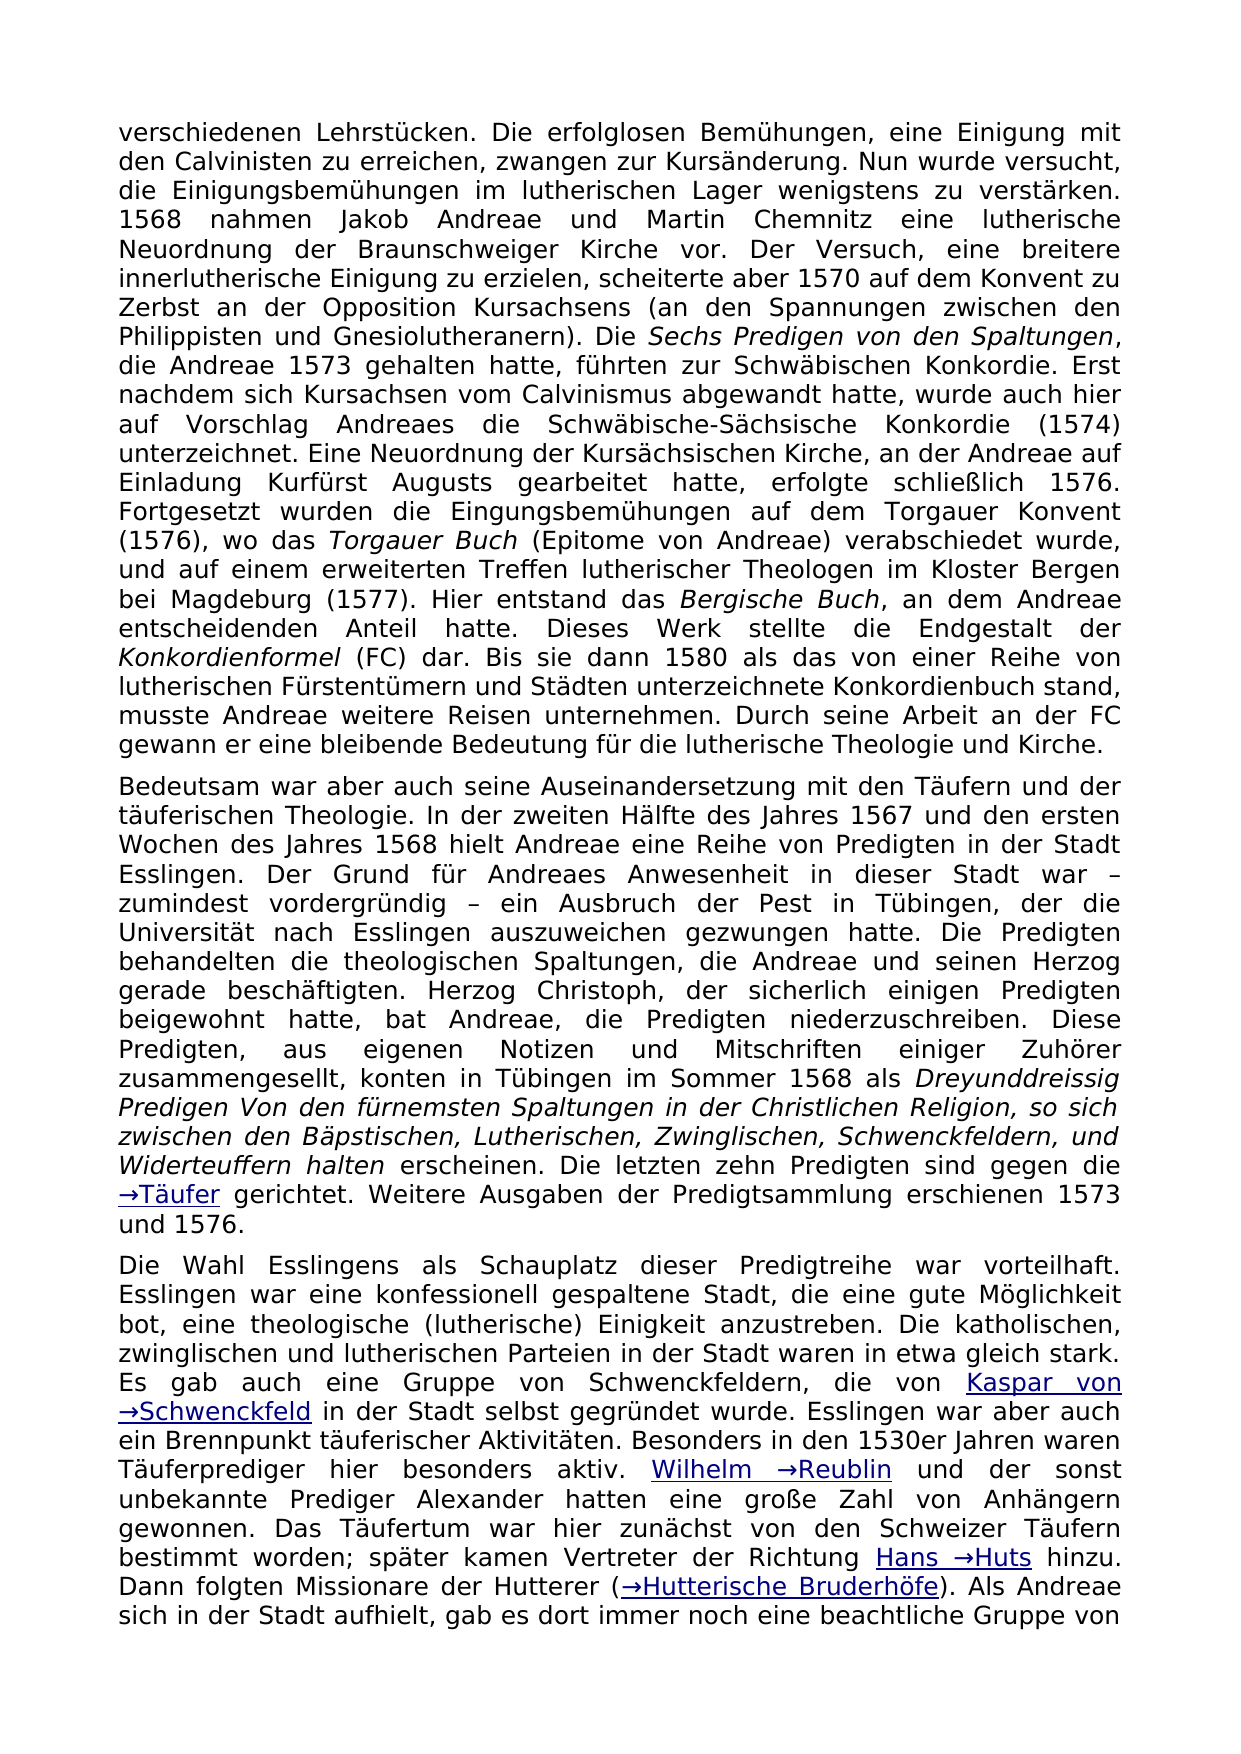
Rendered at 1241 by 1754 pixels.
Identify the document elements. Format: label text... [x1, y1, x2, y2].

text verschiedenen Lehrstücken. Die erfolglosen Bemühungen, eine Einigung mit den Calvinisten zu erreichen, zwangen zur Kursänderung. Nun wurde versucht, die Einigungsbemühungen im lutherischen Lager wenigstens zu verstärken. 1568 nahmen Jakob Andreae und Martin Chemnitz eine lutherische Neuordnung der Braunschweiger Kirche vor. Der Versuch, eine breitere innerlutherische Einigung zu erzielen, scheiterte aber 1570 auf dem Konvent zu Zerbst an der Opposition Kursachsens (an den Spannungen zwischen den Philippisten und Gnesiolutheranern). Die Sechs Predigen von den Spaltungen, die Andreae 1573 gehalten hatte, führten zur Schwäbischen Konkordie. Erst nachdem sich Kursachsen vom Calvinismus abgewandt hatte, wurde auch hier auf Vorschlag Andreaes die Schwäbische-Sächsische Konkordie (1574) unterzeichnet. Eine Neuordnung der Kursächsischen Kirche, an der Andreae auf Einladung Kurfürst Augusts gearbeitet hatte, erfolgte schließlich 1576. Fortgesetzt wurden die Eingungsbemühungen auf dem Torgauer Konvent (1576), wo das Torgauer Buch (Epitome von Andreae) verabschiedet wurde, und auf einem erweiterten Treffen lutherischer Theologen im Kloster Bergen bei Magdeburg (1577). Hier entstand das Bergische Buch, an dem Andreae entscheidenden Anteil hatte. Dieses Werk stellte die Endgestalt der Konkordienformel (FC) dar. Bis sie dann 1580 als das von einer Reihe von lutherischen Fürstentümern und Städten unterzeichnete Konkordienbuch stand, musste Andreae weitere Reisen unternehmen. Durch seine Arbeit an der FC gewann er eine bleibende Bedeutung für die lutherische Theologie und Kirche. [118, 118, 1122, 760]
text Die Wahl Esslingens als Schauplatz dieser Predigtreihe war vorteilhaft. Esslingen war eine konfessionell gespaltene Stadt, die eine gute Möglichkeit bot, eine theologische (lutherische) Einigkeit anzustreben. Die katholischen, zwinglischen und lutherischen Parteien in der Stadt waren in etwa gleich stark. Es gab auch eine Gruppe von Schwenckfeldern, die von Kaspar von →Schwenckfeld in der Stadt selbst gegründet wurde. Esslingen war aber auch ein Brennpunkt täuferischer Aktivitäten. Besonders in den 1530er Jahren waren Täuferprediger hier besonders aktiv. Wilhelm →Reublin und der sonst unbekannte Prediger Alexander hatten eine große Zahl von Anhängern gewonnen. Das Täufertum war hier zunächst von den Schweizer Täufern bestimmt worden; später kamen Vertreter der Richtung Hans →Huts hinzu. Dann folgten Missionare der Hutterer (→Hutterische Bruderhöfe). Als Andreae sich in der Stadt aufhielt, gab es dort immer noch eine beachtliche Gruppe von [118, 1251, 1122, 1631]
text Bedeutsam war aber auch seine Auseinandersetzung mit den Täufern und der täuferischen Theologie. In der zweiten Hälfte des Jahres 1567 und den ersten Wochen des Jahres 1568 hielt Andreae eine Reihe von Predigten in der Stadt Esslingen. Der Grund für Andreaes Anwesenheit in dieser Stadt war – zumindest vordergründig – ein Ausbruch der Pest in Tübingen, der die Universität nach Esslingen auszuweichen gezwungen hatte. Die Predigten behandelten die theologischen Spaltungen, die Andreae und seinen Herzog gerade beschäftigten. Herzog Christoph, der sicherlich einigen Predigten beigewohnt hatte, bat Andreae, die Predigten niederzuschreiben. Diese Predigten, aus eigenen Notizen und Mitschriften einiger Zuhörer zusammengesellt, konten in Tübingen im Sommer 1568 als Dreyunddreissig Predigen Von den fürnemsten Spaltungen in der Christlichen Religion, so sich zwischen den Bäpstischen, Lutherischen, Zwinglischen, Schwenckfeldern, und Widerteuffern halten erscheinen. Die letzten zehn Predigten sind gegen die →Täufer gerichtet. Weitere Ausgaben der Predigtsammlung erschienen 1573 und 1576. [118, 772, 1122, 1239]
